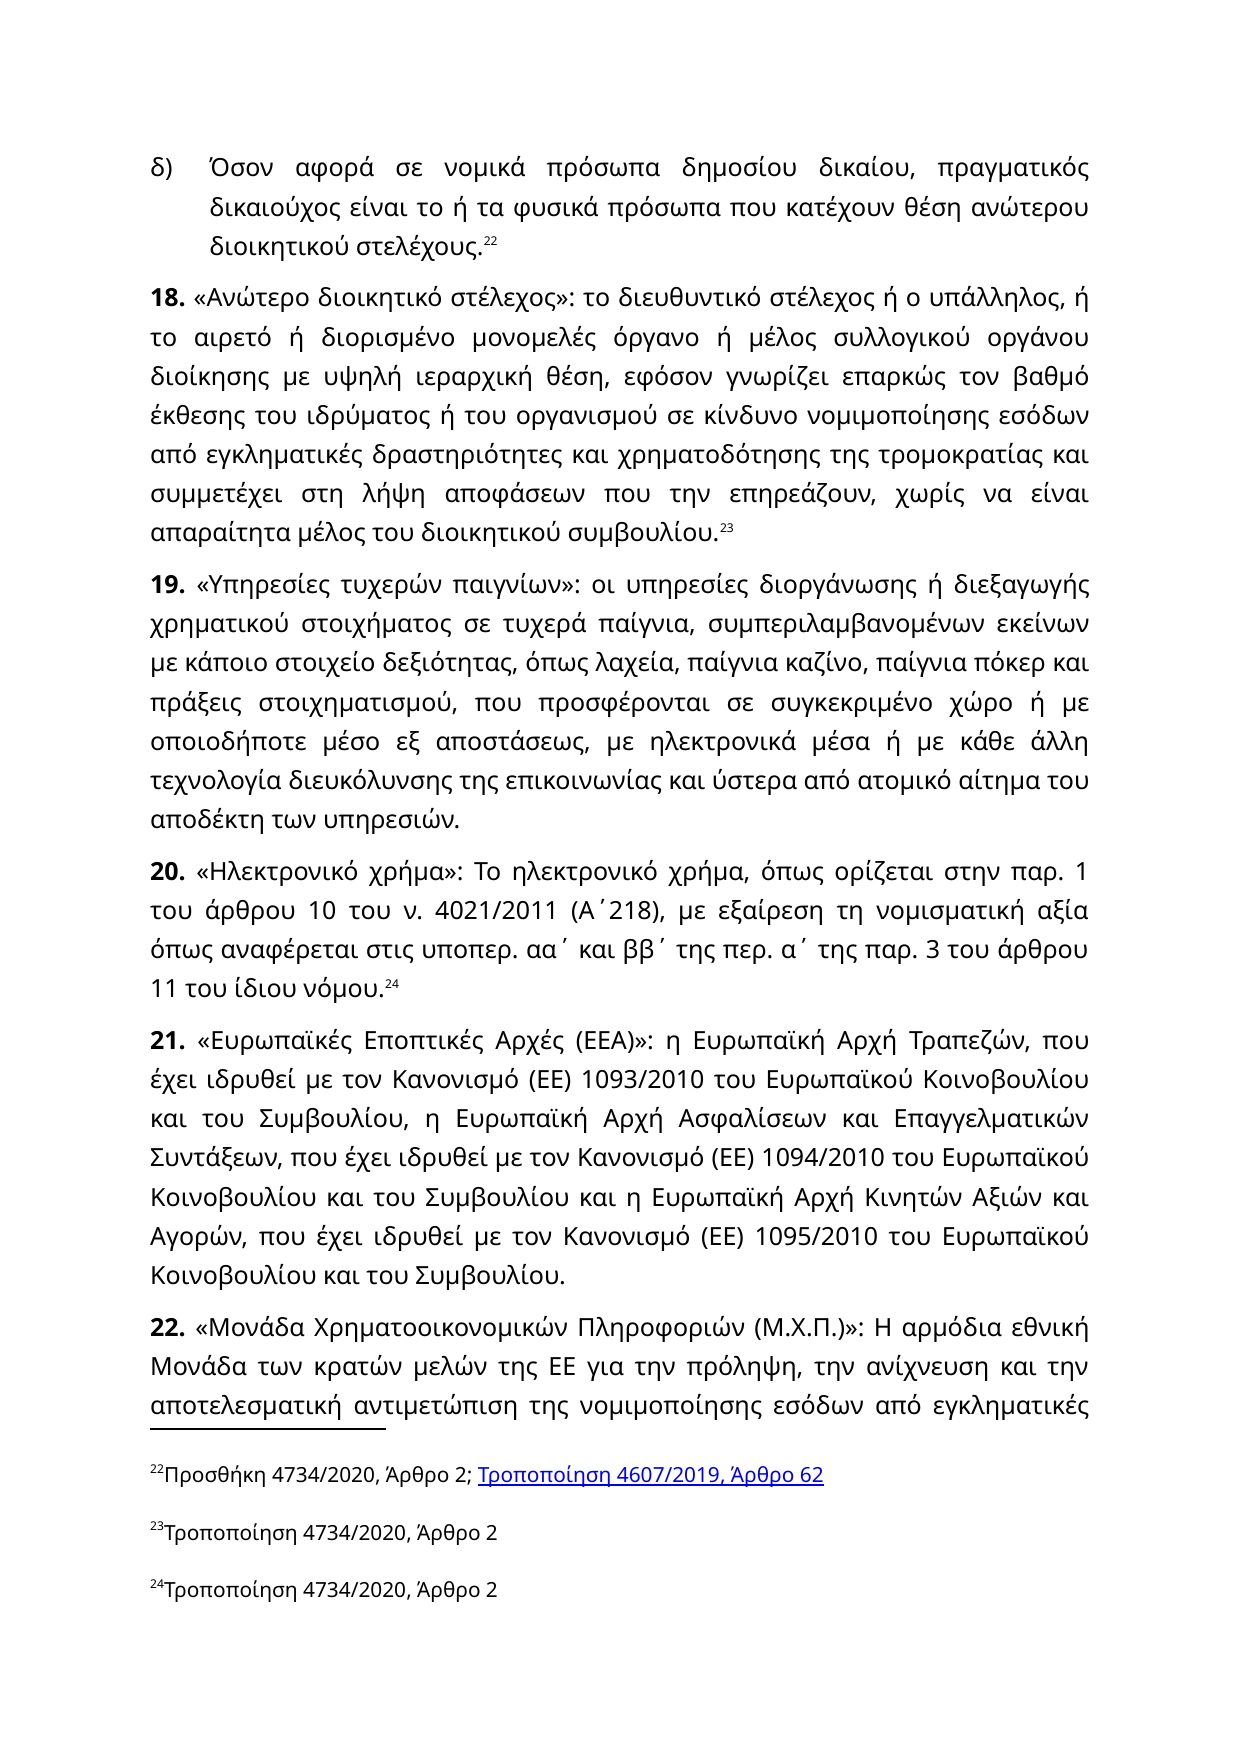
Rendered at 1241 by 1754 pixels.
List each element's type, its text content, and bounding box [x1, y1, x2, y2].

text 20. «Ηλεκτρονικό χρήμα»: Το ηλεκτρονικό χρήμα, όπως ορίζεται στην παρ. 1 του άρθρου 10 του ν. 4021/2011 (Α΄218), με εξαίρεση τη νομισματική αξία όπως αναφέρεται στις υποπερ. αα΄ και ββ΄ της περ. α΄ της παρ. 3 του άρθρου 11 του ίδιου νόμου. [150, 853, 1090, 1005]
list δ) Όσον αφορά σε νομικά πρόσωπα δημοσίου δικαίου, πραγματικός δικαιούχος είναι το ή τα φυσικά πρόσωπα που κατέχουν θέση ανώτερου διοικητικού στελέχους. [150, 150, 1090, 262]
text 21. «Ευρωπαϊκές Εποπτικές Αρχές (ΕΕΑ)»: η Ευρωπαϊκή Αρχή Τραπεζών, που έχει ιδρυθεί με τον Κανονισμό (ΕΕ) 1093/2010 του Ευρωπαϊκού Κοινοβουλίου και του Συμβουλίου, η Ευρωπαϊκή Αρχή Ασφαλίσεων και Επαγγελματικών Συντάξεων, που έχει ιδρυθεί με τον Κανονισμό (ΕΕ) 1094/2010 του Ευρωπαϊκού Κοινοβουλίου και του Συμβουλίου και η Ευρωπαϊκή Αρχή Κινητών Αξιών και Αγορών, που έχει ιδρυθεί με τον Κανονισμό (ΕΕ) 1095/2010 του Ευρωπαϊκού Κοινοβουλίου και του Συμβουλίου. [150, 1022, 1090, 1292]
text 18. «Ανώτερο διοικητικό στέλεχος»: το διευθυντικό στέλεχος ή ο υπάλληλος, ή το αιρετό ή διορισμένο μονομελές όργανο ή μέλος συλλογικού οργάνου διοίκησης με υψηλή ιεραρχική θέση, εφόσον γνωρίζει επαρκώς τον βαθμό έκθεσης του ιδρύματος ή του οργανισμού σε κίνδυνο νομιμοποίησης εσόδων από εγκληματικές δραστηριότητες και χρηματοδότησης της τρομοκρατίας και συμμετέχει στη λήψη αποφάσεων που την επηρεάζουν, χωρίς να είναι απαραίτητα μέλος του διοικητικού συμβουλίου. [150, 280, 1090, 549]
text 19. «Υπηρεσίες τυχερών παιγνίων»: οι υπηρεσίες διοργάνωσης ή διεξαγωγής χρηματικού στοιχήματος σε τυχερά παίγνια, συμπεριλαμβανομένων εκείνων με κάποιο στοιχείο δεξιότητας, όπως λαχεία, παίγνια καζίνο, παίγνια πόκερ και πράξεις στοιχηματισμού, που προσφέρονται σε συγκεκριμένο χώρο ή με οποιοδήποτε μέσο εξ αποστάσεως, με ηλεκτρονικά μέσα ή με κάθε άλλη τεχνολογία διευκόλυνσης της επικοινωνίας και ύστερα από ατομικό αίτημα του αποδέκτη των υπηρεσιών. [150, 567, 1090, 836]
text 22. «Μονάδα Χρηματοοικονομικών Πληροφοριών (Μ.Χ.Π.)»: Η αρμόδια εθνική Μονάδα των κρατών μελών της ΕΕ για την πρόληψη, την ανίχνευση και την αποτελεσματική αντιμετώπιση της νομιμοποίησης εσόδων από εγκληματικές [150, 1309, 1090, 1422]
text Προσθήκη 4734/2020, Άρθρο 2; Τροποποίηση 4607/2019, Άρθρο 62 [150, 1460, 1090, 1489]
text Τροποποίηση 4734/2020, Άρθρο 2 [150, 1576, 1090, 1604]
text Τροποποίηση 4734/2020, Άρθρο 2 [150, 1518, 1090, 1546]
